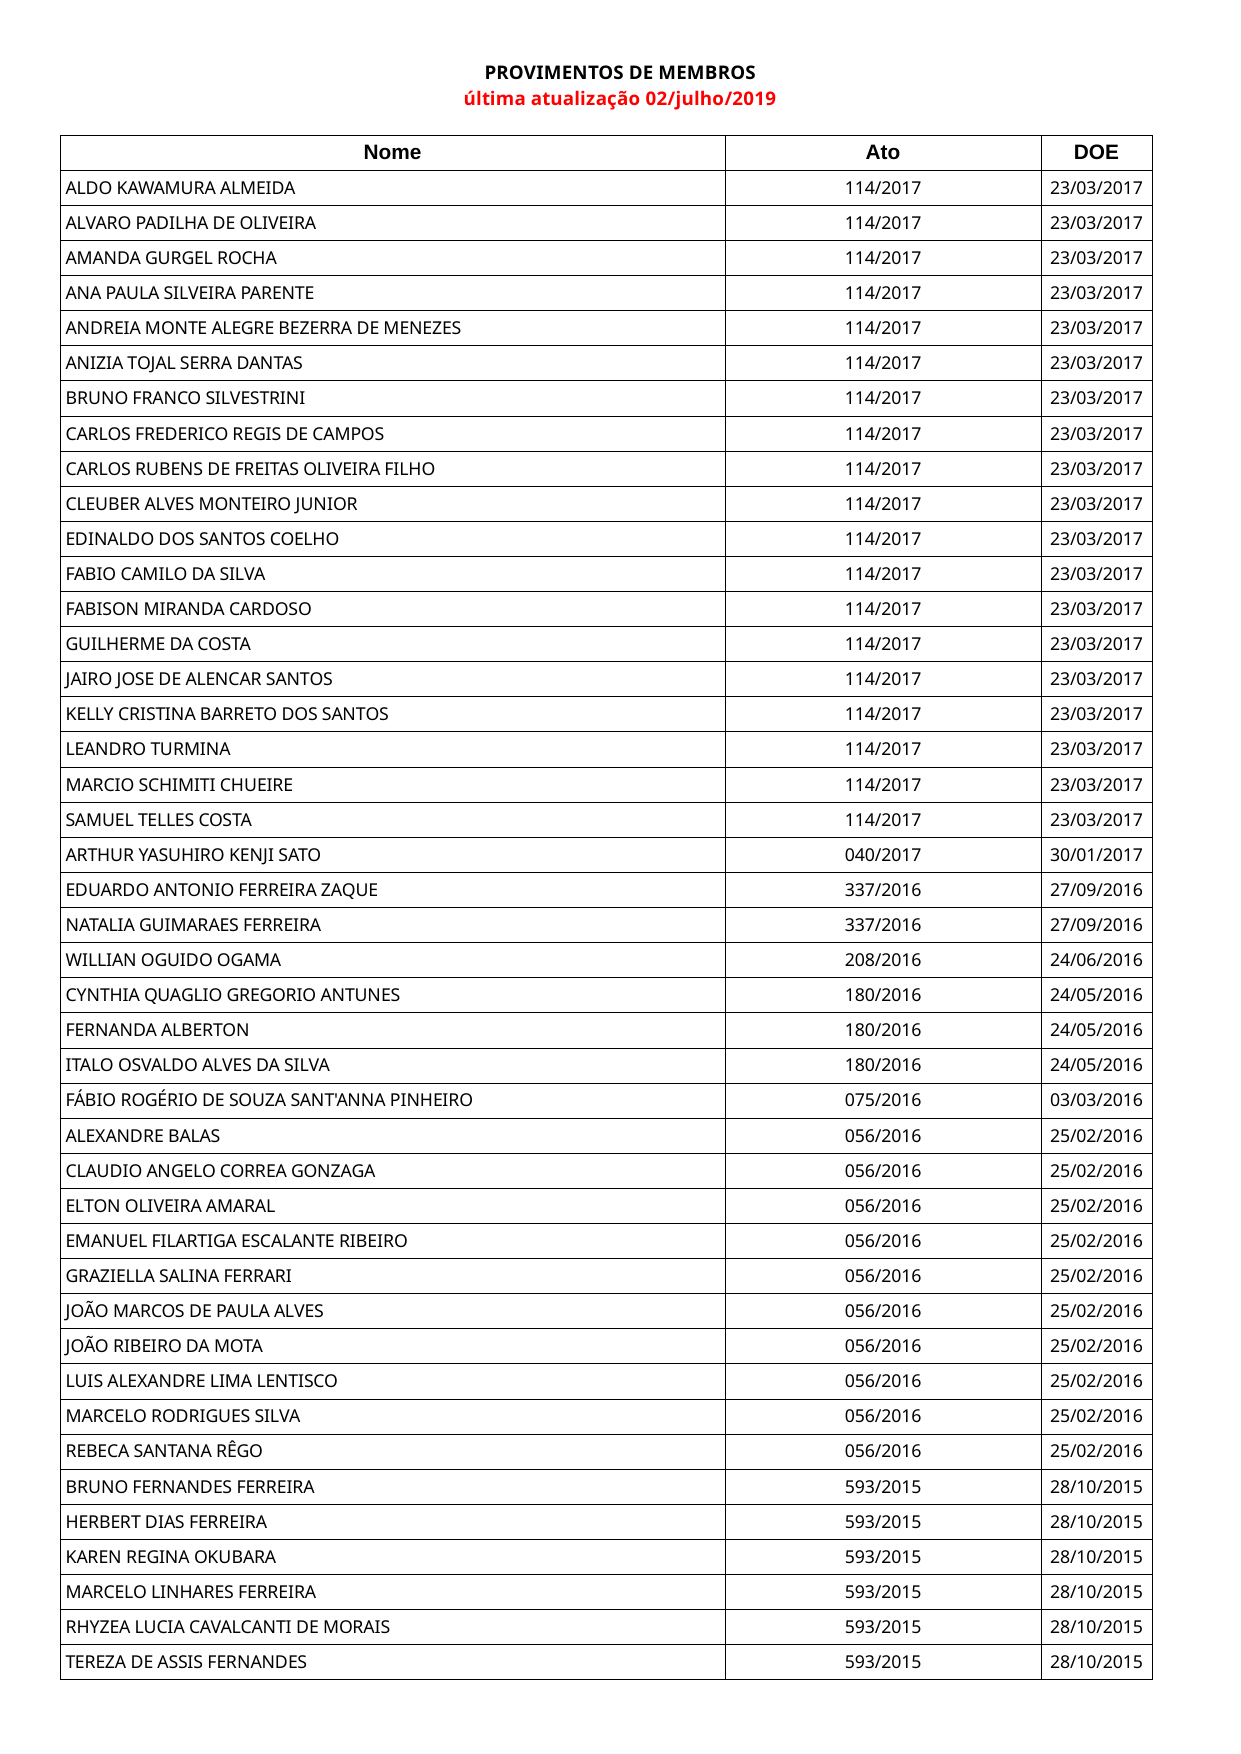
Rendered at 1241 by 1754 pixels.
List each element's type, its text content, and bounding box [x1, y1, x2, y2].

table_cell 337/2016 [726, 873, 1041, 907]
table_cell HERBERT DIAS FERREIRA [61, 1505, 725, 1539]
table_cell CLAUDIO ANGELO CORREA GONZAGA [61, 1154, 725, 1188]
table_cell 114/2017 [726, 662, 1041, 696]
table_cell 114/2017 [726, 803, 1041, 837]
table_cell 114/2017 [726, 592, 1041, 626]
table_cell 25/02/2016 [1042, 1329, 1152, 1363]
table_cell 114/2017 [726, 697, 1041, 731]
table_cell 056/2016 [726, 1435, 1041, 1469]
table_cell 114/2017 [726, 346, 1041, 380]
table_cell REBECA SANTANA RÊGO [61, 1435, 725, 1469]
table_cell GUILHERME DA COSTA [61, 627, 725, 661]
table_cell 056/2016 [726, 1189, 1041, 1223]
table_cell ANDREIA MONTE ALEGRE BEZERRA DE MENEZES [61, 311, 725, 345]
table_cell 114/2017 [726, 768, 1041, 802]
table_cell BRUNO FERNANDES FERREIRA [61, 1470, 725, 1504]
table_cell 03/03/2016 [1042, 1084, 1152, 1118]
table_cell 593/2015 [726, 1610, 1041, 1644]
table_cell CARLOS RUBENS DE FREITAS OLIVEIRA FILHO [61, 452, 725, 486]
table_cell ANA PAULA SILVEIRA PARENTE [61, 276, 725, 310]
table_cell 23/03/2017 [1042, 346, 1152, 380]
table_cell FABIO CAMILO DA SILVA [61, 557, 725, 591]
table_cell 25/02/2016 [1042, 1259, 1152, 1293]
table_cell 114/2017 [726, 522, 1041, 556]
table_cell 25/02/2016 [1042, 1154, 1152, 1188]
table_cell 25/02/2016 [1042, 1119, 1152, 1153]
table_cell MARCELO LINHARES FERREIRA [61, 1575, 725, 1609]
table_cell 25/02/2016 [1042, 1294, 1152, 1328]
table_cell 114/2017 [726, 627, 1041, 661]
table_cell 24/06/2016 [1042, 943, 1152, 977]
table_cell CYNTHIA QUAGLIO GREGORIO ANTUNES [61, 978, 725, 1012]
table_cell CLEUBER ALVES MONTEIRO JUNIOR [61, 487, 725, 521]
table_cell 28/10/2015 [1042, 1505, 1152, 1539]
table_cell 593/2015 [726, 1575, 1041, 1609]
table_cell 056/2016 [726, 1364, 1041, 1398]
table_cell 114/2017 [726, 557, 1041, 591]
table_cell 28/10/2015 [1042, 1470, 1152, 1504]
table_cell 337/2016 [726, 908, 1041, 942]
table_cell 23/03/2017 [1042, 697, 1152, 731]
table_cell 23/03/2017 [1042, 452, 1152, 486]
table_cell 28/10/2015 [1042, 1610, 1152, 1644]
table_cell 114/2017 [726, 311, 1041, 345]
table_cell 25/02/2016 [1042, 1400, 1152, 1433]
table_cell RHYZEA LUCIA CAVALCANTI DE MORAIS [61, 1610, 725, 1644]
table_cell 593/2015 [726, 1540, 1041, 1574]
table_cell 056/2016 [726, 1400, 1041, 1433]
text última atualização 02/julho/2019 [59, 85, 1181, 111]
table_header Ato [726, 136, 1041, 170]
table_cell 114/2017 [726, 381, 1041, 416]
table_cell 23/03/2017 [1042, 171, 1152, 205]
table_cell 114/2017 [726, 206, 1041, 240]
table_cell 114/2017 [726, 241, 1041, 275]
table_cell NATALIA GUIMARAES FERREIRA [61, 908, 725, 942]
table_cell 114/2017 [726, 276, 1041, 310]
table_cell 114/2017 [726, 417, 1041, 451]
table_cell EMANUEL FILARTIGA ESCALANTE RIBEIRO [61, 1224, 725, 1258]
table_cell ANIZIA TOJAL SERRA DANTAS [61, 346, 725, 380]
table_cell ALEXANDRE BALAS [61, 1119, 725, 1153]
table_cell 208/2016 [726, 943, 1041, 977]
table_cell 056/2016 [726, 1259, 1041, 1293]
table_cell 056/2016 [726, 1329, 1041, 1363]
table_cell KELLY CRISTINA BARRETO DOS SANTOS [61, 697, 725, 731]
table_cell BRUNO FRANCO SILVESTRINI [61, 381, 725, 416]
table_cell 114/2017 [726, 487, 1041, 521]
table_cell FERNANDA ALBERTON [61, 1013, 725, 1047]
table_cell 27/09/2016 [1042, 908, 1152, 942]
table_cell 28/10/2015 [1042, 1540, 1152, 1574]
table_cell 180/2016 [726, 978, 1041, 1012]
table_cell 23/03/2017 [1042, 662, 1152, 696]
table_cell 23/03/2017 [1042, 803, 1152, 837]
table_cell 23/03/2017 [1042, 381, 1152, 416]
table_cell 593/2015 [726, 1505, 1041, 1539]
table_cell 23/03/2017 [1042, 627, 1152, 661]
table_cell 180/2016 [726, 1013, 1041, 1047]
table_cell 25/02/2016 [1042, 1364, 1152, 1398]
table_cell SAMUEL TELLES COSTA [61, 803, 725, 837]
table_cell GRAZIELLA SALINA FERRARI [61, 1259, 725, 1293]
table_cell 24/05/2016 [1042, 978, 1152, 1012]
table_cell 114/2017 [726, 452, 1041, 486]
table_cell 040/2017 [726, 838, 1041, 872]
table_cell 27/09/2016 [1042, 873, 1152, 907]
table_cell 23/03/2017 [1042, 557, 1152, 591]
table_cell CARLOS FREDERICO REGIS DE CAMPOS [61, 417, 725, 451]
table_cell 23/03/2017 [1042, 311, 1152, 345]
table_cell 114/2017 [726, 732, 1041, 767]
table_cell 23/03/2017 [1042, 732, 1152, 767]
table_cell 24/05/2016 [1042, 1013, 1152, 1047]
table_cell MARCELO RODRIGUES SILVA [61, 1400, 725, 1433]
table_cell 075/2016 [726, 1084, 1041, 1118]
table_cell 30/01/2017 [1042, 838, 1152, 872]
table_cell WILLIAN OGUIDO OGAMA [61, 943, 725, 977]
table_cell ELTON OLIVEIRA AMARAL [61, 1189, 725, 1223]
table_header Nome [61, 136, 725, 170]
table_cell 28/10/2015 [1042, 1645, 1152, 1679]
table_cell 28/10/2015 [1042, 1575, 1152, 1609]
table_cell ITALO OSVALDO ALVES DA SILVA [61, 1049, 725, 1082]
table_cell 24/05/2016 [1042, 1049, 1152, 1082]
table_cell 114/2017 [726, 171, 1041, 205]
text PROVIMENTOS DE MEMBROS [59, 59, 1181, 85]
table_cell 23/03/2017 [1042, 768, 1152, 802]
table_cell 25/02/2016 [1042, 1189, 1152, 1223]
table_cell 056/2016 [726, 1154, 1041, 1188]
table_cell JAIRO JOSE DE ALENCAR SANTOS [61, 662, 725, 696]
table_cell JOÃO RIBEIRO DA MOTA [61, 1329, 725, 1363]
table_cell EDUARDO ANTONIO FERREIRA ZAQUE [61, 873, 725, 907]
table_cell 25/02/2016 [1042, 1435, 1152, 1469]
table_cell MARCIO SCHIMITI CHUEIRE [61, 768, 725, 802]
table_cell 23/03/2017 [1042, 241, 1152, 275]
table_cell 23/03/2017 [1042, 417, 1152, 451]
table_cell 23/03/2017 [1042, 206, 1152, 240]
table_cell 056/2016 [726, 1224, 1041, 1258]
table_cell 23/03/2017 [1042, 592, 1152, 626]
table_cell EDINALDO DOS SANTOS COELHO [61, 522, 725, 556]
table_cell LUIS ALEXANDRE LIMA LENTISCO [61, 1364, 725, 1398]
table_cell 056/2016 [726, 1294, 1041, 1328]
table_cell 593/2015 [726, 1470, 1041, 1504]
table_cell JOÃO MARCOS DE PAULA ALVES [61, 1294, 725, 1328]
table_cell LEANDRO TURMINA [61, 732, 725, 767]
table_cell FÁBIO ROGÉRIO DE SOUZA SANT'ANNA PINHEIRO [61, 1084, 725, 1118]
table_cell ARTHUR YASUHIRO KENJI SATO [61, 838, 725, 872]
table_cell 056/2016 [726, 1119, 1041, 1153]
table_cell TEREZA DE ASSIS FERNANDES [61, 1645, 725, 1679]
table_cell ALDO KAWAMURA ALMEIDA [61, 171, 725, 205]
table_cell FABISON MIRANDA CARDOSO [61, 592, 725, 626]
table_cell 593/2015 [726, 1645, 1041, 1679]
table_cell 25/02/2016 [1042, 1224, 1152, 1258]
table_cell KAREN REGINA OKUBARA [61, 1540, 725, 1574]
table_cell 23/03/2017 [1042, 276, 1152, 310]
table_header DOE [1042, 136, 1152, 170]
table_cell 23/03/2017 [1042, 487, 1152, 521]
table_cell AMANDA GURGEL ROCHA [61, 241, 725, 275]
table_cell 180/2016 [726, 1049, 1041, 1082]
table_cell 23/03/2017 [1042, 522, 1152, 556]
table_cell ALVARO PADILHA DE OLIVEIRA [61, 206, 725, 240]
